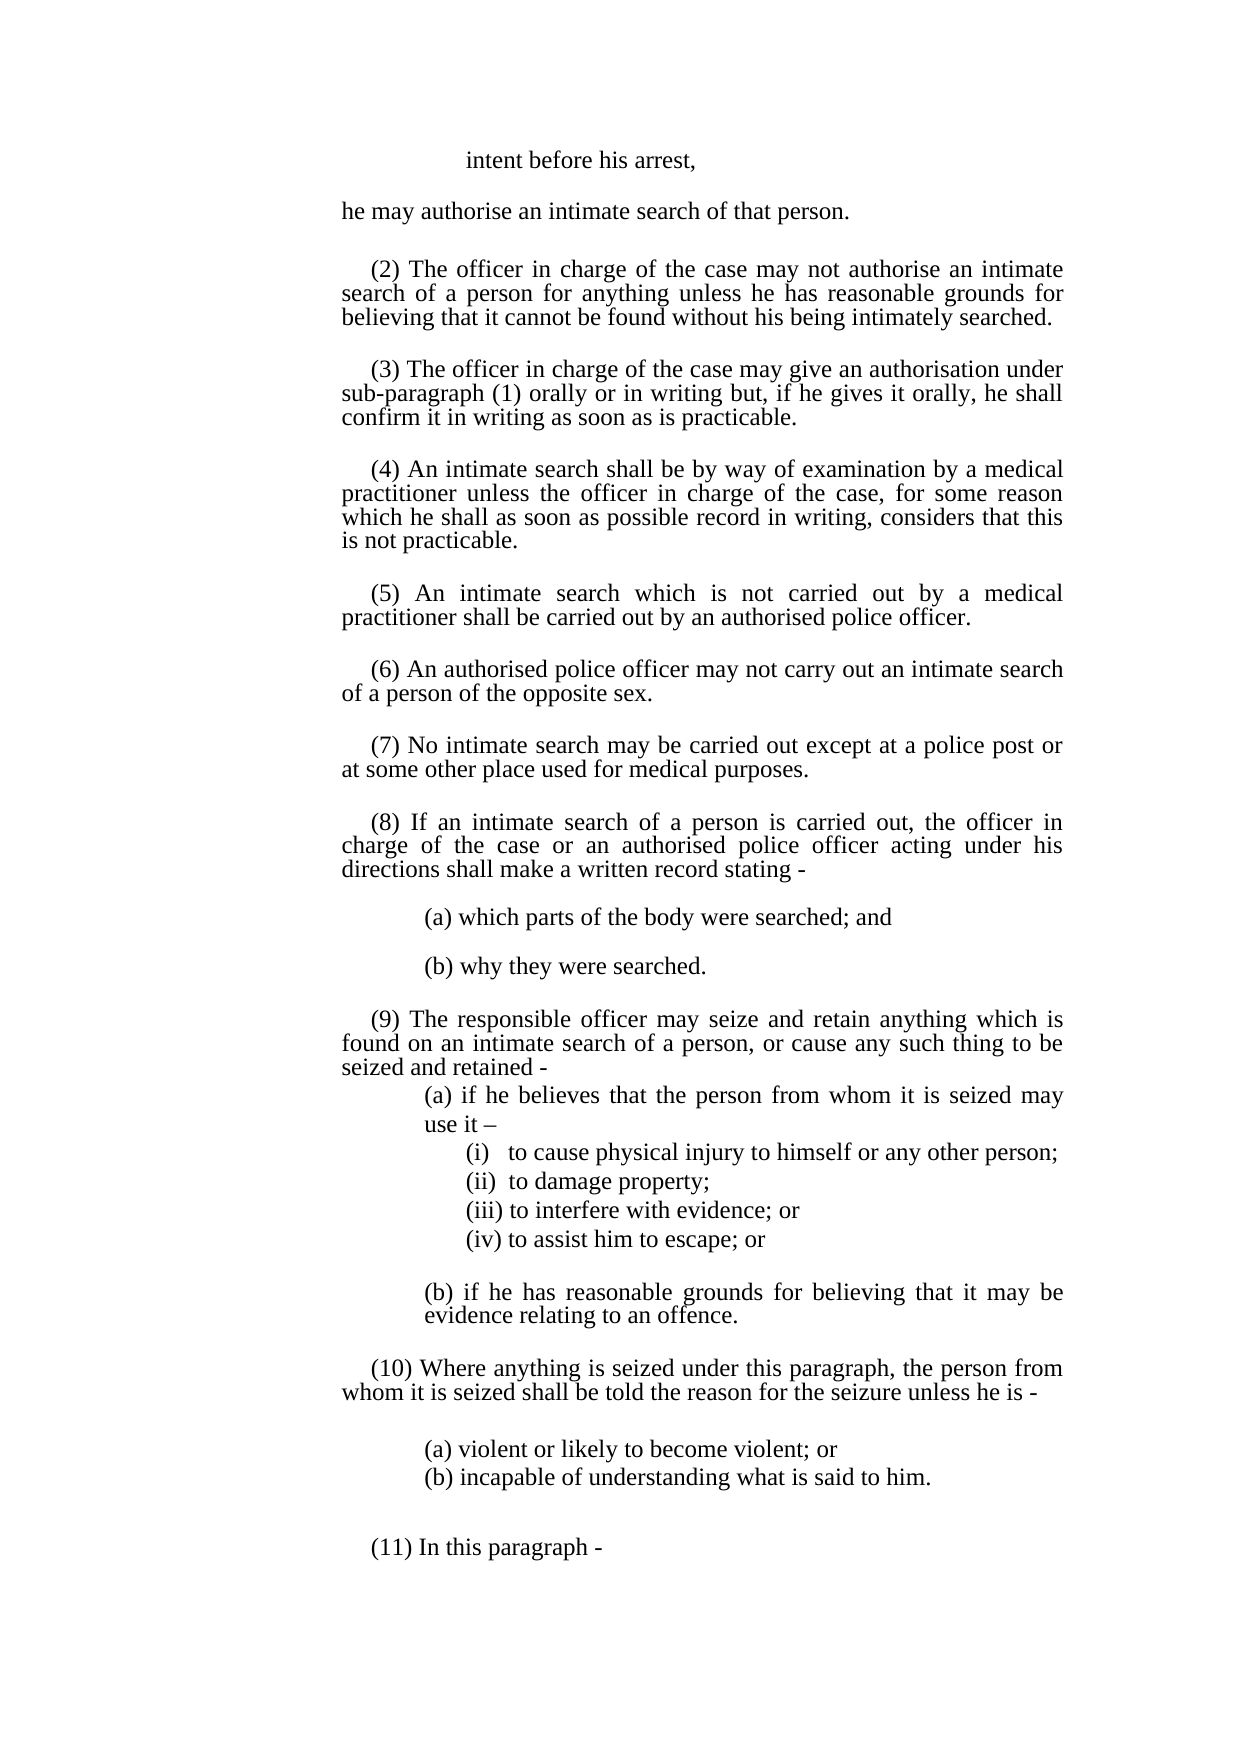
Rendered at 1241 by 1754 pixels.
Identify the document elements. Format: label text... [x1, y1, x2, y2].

table_cell [330, 1405, 1076, 1434]
table_cell [187, 1253, 330, 1281]
table_cell (8) If an intimate search of a person is carried out, the officer in charge of the case or an authorised police officer acting under his directions shall make a written record stating - [330, 811, 1076, 882]
table_cell [187, 359, 330, 430]
table_cell [187, 330, 330, 359]
table_cell (a) which parts of the body were searched; and (b) why they were searched. [330, 883, 1076, 980]
table_cell (4) An intimate search shall be by way of examination by a medical practitioner unless the officer in charge of the case, for some reason which he shall as soon as possible record in writing, considers that this is not practicable. [330, 459, 1076, 554]
table_cell [187, 1129, 330, 1252]
table_cell (2) The officer in charge of the case may not authorise an intimate search of a person for anything unless he has reasonable grounds for believing that it cannot be found without his being intimately searched. [330, 259, 1076, 330]
table_cell [187, 1405, 330, 1434]
table_cell [330, 430, 1076, 459]
table_cell (5) An intimate search which is not carried out by a medical practitioner shall be carried out by an authorised police officer. [330, 583, 1076, 630]
table_cell (9) The responsible officer may seize and retain anything which is found on an intimate search of a person, or cause any such thing to be seized and retained - [330, 1009, 1076, 1080]
table_cell [187, 1281, 330, 1329]
table_cell [330, 1253, 1076, 1281]
table_cell [187, 1080, 330, 1129]
table_cell [330, 554, 1076, 582]
table_cell (7) No intimate search may be carried out except at a police post or at some other place used for medical purposes. [330, 735, 1076, 782]
table_cell [187, 1434, 330, 1462]
table_cell [187, 1561, 330, 1590]
table_cell [187, 1533, 330, 1561]
table_cell (6) An authorised police officer may not carry out an intimate search of a person of the opposite sex. [330, 659, 1076, 706]
table_cell (a) if he believes that the person from whom it is seized may use it – (i) to cause physical injury to himself or any other person; (ii) to damage property; (iii) to interfere with evidence; or (iv) to assist him to escape; or [330, 1080, 1076, 1252]
table_cell intent before his arrest, [330, 150, 1076, 174]
table_cell [187, 630, 330, 659]
table_cell [187, 783, 330, 811]
table_cell (10) Where anything is seized under this paragraph, the person from whom it is seized shall be told the reason for the seizure unless he is - [330, 1358, 1076, 1405]
table_cell [187, 554, 330, 582]
table_cell [330, 783, 1076, 811]
table_cell [330, 1561, 1076, 1590]
table_cell [187, 659, 330, 706]
table_cell [187, 430, 330, 459]
table_cell he may authorise an intimate search of that person. [330, 174, 1076, 259]
table_cell [330, 630, 1076, 659]
table_cell [187, 459, 330, 554]
table_cell [330, 1329, 1076, 1357]
table_cell [187, 1329, 330, 1357]
table_cell (3) The officer in charge of the case may give an authorisation under sub-paragraph (1) orally or in writing but, if he gives it orally, he shall confirm it in writing as soon as is practicable. [330, 359, 1076, 430]
table_cell [187, 811, 330, 882]
table_cell [187, 174, 330, 259]
table_cell [187, 1009, 330, 1080]
table_cell [330, 706, 1076, 735]
table_cell (b) incapable of understanding what is said to him. [330, 1463, 1076, 1532]
table_cell [187, 706, 330, 735]
table_cell [187, 1463, 330, 1532]
table_cell (a) violent or likely to become violent; or [330, 1434, 1076, 1462]
table_cell (11) In this paragraph - [330, 1533, 1076, 1561]
table_cell [187, 735, 330, 782]
table_cell [187, 583, 330, 630]
table_cell [330, 980, 1076, 1009]
table_cell [187, 150, 330, 174]
table_cell [187, 1358, 330, 1405]
table_cell [187, 883, 330, 980]
table_cell [330, 330, 1076, 359]
table_cell (b) if he has reasonable grounds for believing that it may be evidence relating to an offence. [330, 1281, 1076, 1329]
table_cell [187, 259, 330, 330]
table_cell [187, 980, 330, 1009]
